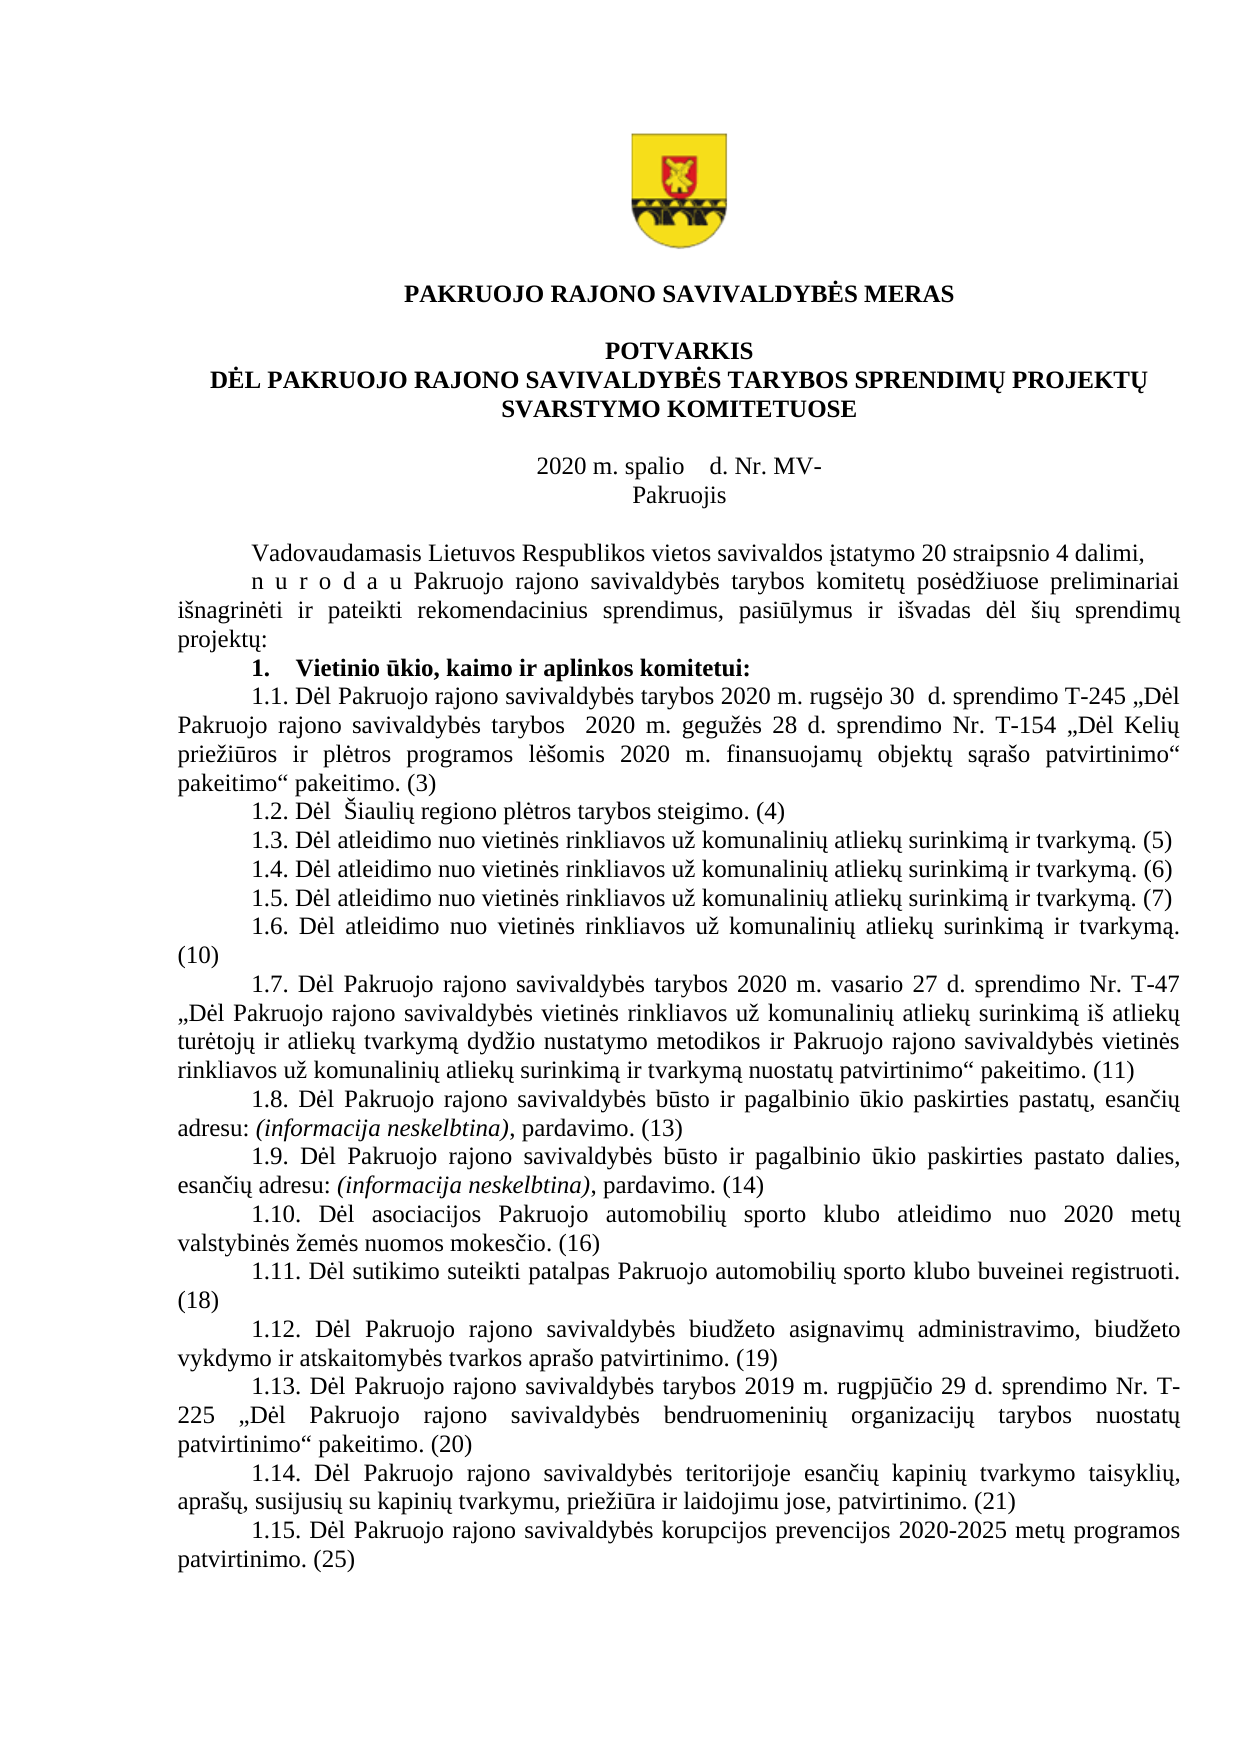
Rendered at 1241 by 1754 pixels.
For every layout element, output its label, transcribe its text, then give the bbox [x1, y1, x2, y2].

text 1.3. Dėl atleidimo nuo vietinės rinkliavos už komunalinių atliekų surinkimą ir tvarkymą. (5) [177, 825, 1181, 854]
text 1. Vietinio ūkio, kaimo ir aplinkos komitetui: [177, 653, 1181, 681]
text Vadovaudamasis Lietuvos Respublikos vietos savivaldos įstatymo 20 straipsnio 4 dalimi, [177, 538, 1181, 566]
text 1.2. Dėl Šiaulių regiono plėtros tarybos steigimo. (4) [177, 796, 1181, 825]
text PAKRUOJO RAJONO SAVIVALDYBĖS MERAS [177, 279, 1181, 308]
text 1.7. Dėl Pakruojo rajono savivaldybės tarybos 2020 m. vasario 27 d. sprendimo Nr. T-47 „Dėl Pakruojo rajono savivaldybės vietinės rinkliavos už komunalinių atliekų surinkimą iš atliekų turėtojų ir atliekų tvarkymą dydžio nustatymo metodikos ir Pakruojo rajono savivaldybės vietinės rinkliavos už komunalinių atliekų surinkimą ir tvarkymą nuostatų patvirtinimo“ pakeitimo. (11) [177, 969, 1181, 1084]
text 1.13. Dėl Pakruojo rajono savivaldybės tarybos 2019 m. rugpjūčio 29 d. sprendimo Nr. T-225 „Dėl Pakruojo rajono savivaldybės bendruomeninių organizacijų tarybos nuostatų patvirtinimo“ pakeitimo. (20) [177, 1371, 1181, 1458]
text POTVARKIS [177, 336, 1181, 365]
text 1.14. Dėl Pakruojo rajono savivaldybės teritorijoje esančių kapinių tvarkymo taisyklių, aprašų, susijusių su kapinių tvarkymu, priežiūra ir laidojimu jose, patvirtinimo. (21) [177, 1458, 1181, 1515]
text DĖL PAKRUOJO RAJONO SAVIVALDYBĖS TARYBOS SPRENDIMŲ PROJEKTŲ SVARSTYMO KOMITETUOSE [177, 365, 1181, 423]
text 1.10. Dėl asociacijos Pakruojo automobilių sporto klubo atleidimo nuo 2020 metų valstybinės žemės nuomos mokesčio. (16) [177, 1199, 1181, 1256]
text 1.12. Dėl Pakruojo rajono savivaldybės biudžeto asignavimų administravimo, biudžeto vykdymo ir atskaitomybės tvarkos aprašo patvirtinimo. (19) [177, 1314, 1181, 1371]
text 1.4. Dėl atleidimo nuo vietinės rinkliavos už komunalinių atliekų surinkimą ir tvarkymą. (6) [177, 854, 1181, 883]
text n u r o d a u Pakruojo rajono savivaldybės tarybos komitetų posėdžiuose preliminariai išnagrinėti ir pateikti rekomendacinius sprendimus, pasiūlymus ir išvadas dėl šių sprendimų projektų: [177, 566, 1181, 653]
text 1.8. Dėl Pakruojo rajono savivaldybės būsto ir pagalbinio ūkio paskirties pastatų, esančių adresu: (informacija neskelbtina), pardavimo. (13) [177, 1084, 1181, 1141]
text 2020 m. spalio d. Nr. MV- [177, 451, 1181, 480]
text Pakruojis [177, 480, 1181, 509]
text 1.6. Dėl atleidimo nuo vietinės rinkliavos už komunalinių atliekų surinkimą ir tvarkymą. (10) [177, 911, 1181, 969]
text 1.11. Dėl sutikimo suteikti patalpas Pakruojo automobilių sporto klubo buveinei registruoti. (18) [177, 1256, 1181, 1314]
text 1.5. Dėl atleidimo nuo vietinės rinkliavos už komunalinių atliekų surinkimą ir tvarkymą. (7) [177, 883, 1181, 911]
text 1.9. Dėl Pakruojo rajono savivaldybės būsto ir pagalbinio ūkio paskirties pastato dalies, esančių adresu: (informacija neskelbtina), pardavimo. (14) [177, 1141, 1181, 1199]
text 1.1. Dėl Pakruojo rajono savivaldybės tarybos 2020 m. rugsėjo 30 d. sprendimo T-245 „Dėl Pakruojo rajono savivaldybės tarybos 2020 m. gegužės 28 d. sprendimo Nr. T-154 „Dėl Kelių priežiūros ir plėtros programos lėšomis 2020 m. finansuojamų objektų sąrašo patvirtinimo“ pakeitimo“ pakeitimo. (3) [177, 681, 1181, 796]
text 1.15. Dėl Pakruojo rajono savivaldybės korupcijos prevencijos 2020-2025 metų programos patvirtinimo. (25) [177, 1515, 1181, 1573]
